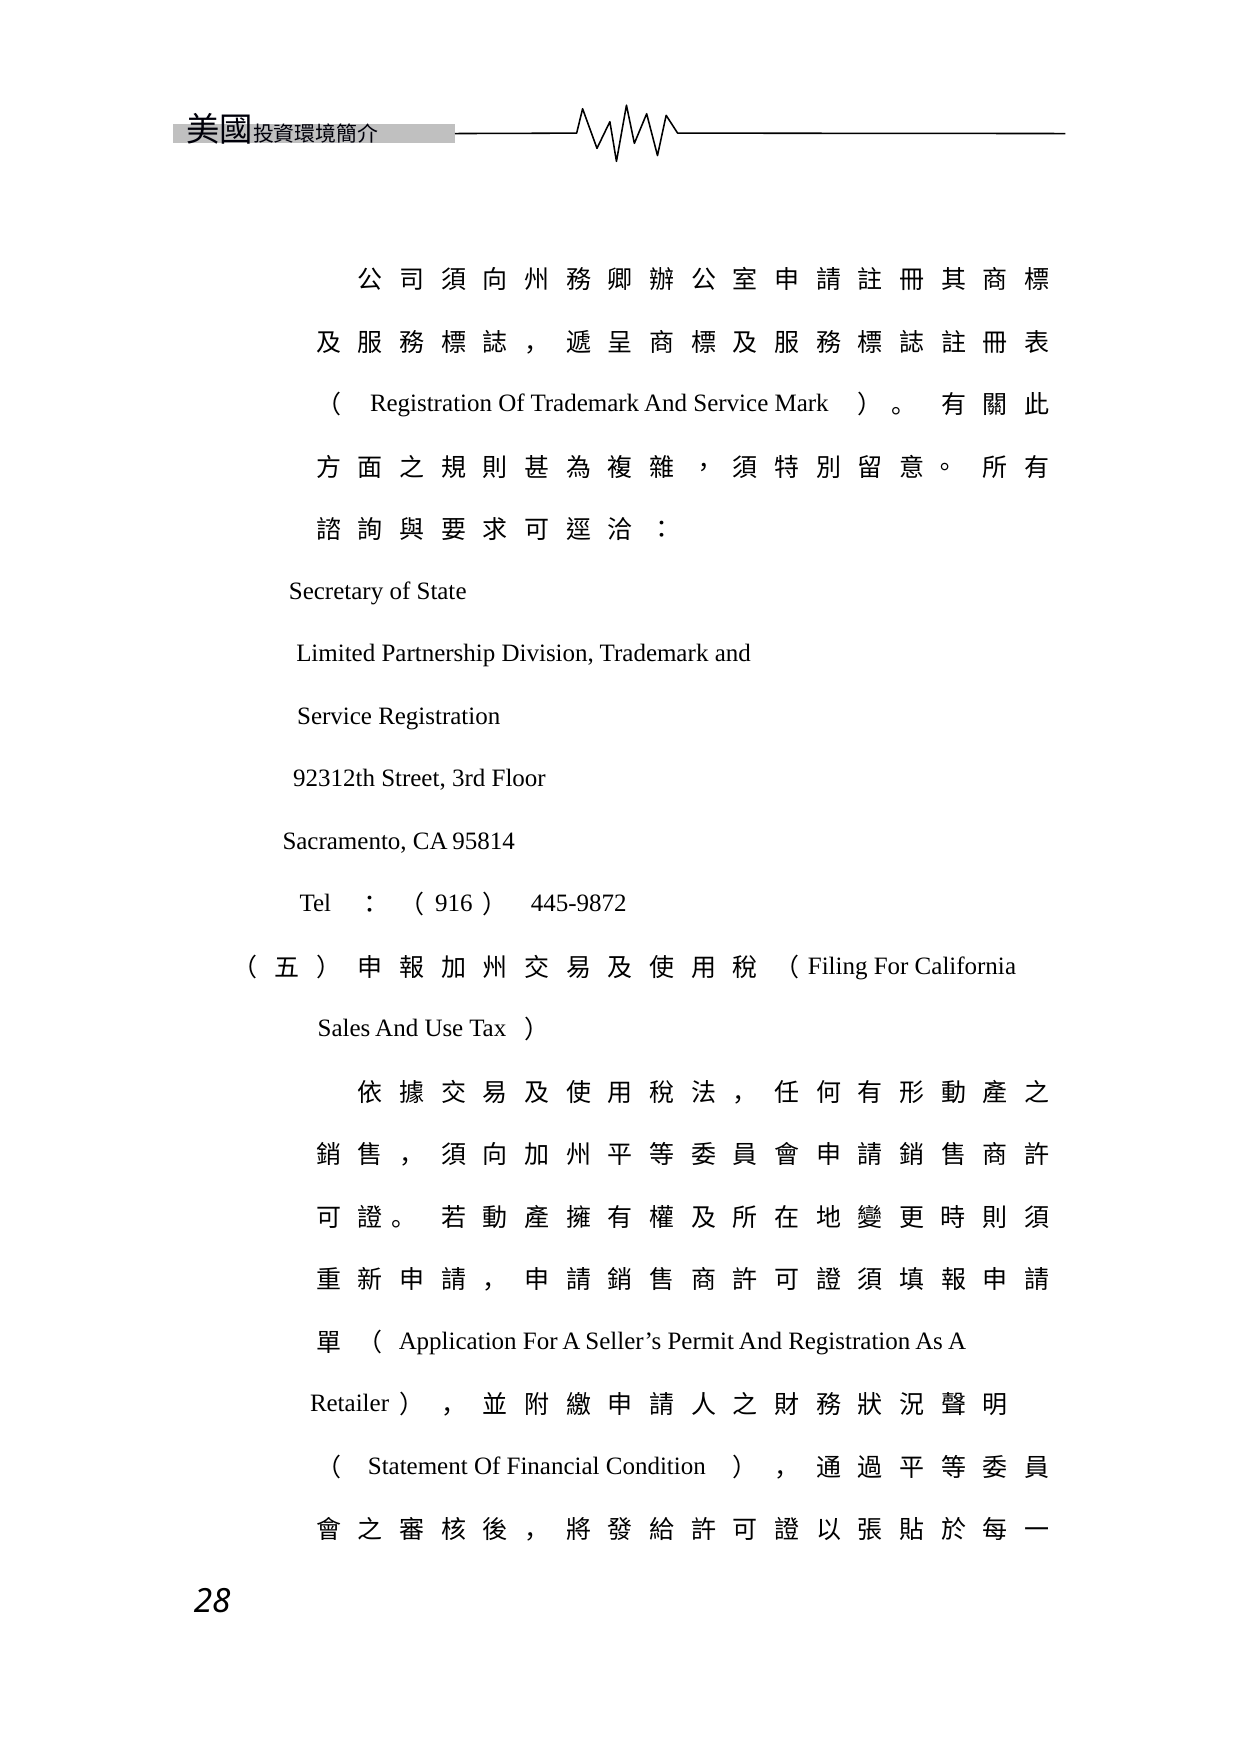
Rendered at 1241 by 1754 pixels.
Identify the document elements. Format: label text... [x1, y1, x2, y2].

text Service Registration [207, 674, 1058, 736]
text 92312th Street, 3rd Floor [207, 736, 1058, 799]
text 依據交易及使用稅法，任何有形動產之銷售，須向加州平等委員會申請銷售商許可證。若動產擁有權及所在地變更時則須重新申請，申請銷售商許可證須填報申請單（Application For A Seller’s Permit And Registration As A Retailer），並附繳申請人之財務狀況聲明（Statement Of Financial Condition），通過平等委員會之審核後，將發給許可證以張貼於每一 [281, 1049, 1058, 1549]
text Tel：（916）445-9872 [207, 861, 1058, 924]
text 公司須向州務卿辦公室申請註冊其商標及服務標誌，遞呈商標及服務標誌註冊表（Registration Of Trademark And Service Mark）。有關此方面之規則甚為複雜，須特別留意。所有諮詢與要求可逕洽： [281, 236, 1058, 549]
text Sacramento, CA 95814 [207, 799, 1058, 861]
text （五）申報加州交易及使用稅（Filing For California Sales And Use Tax） [207, 924, 1058, 1049]
text Secretary of State [207, 549, 1058, 611]
text Limited Partnership Division, Trademark and [207, 611, 1058, 674]
